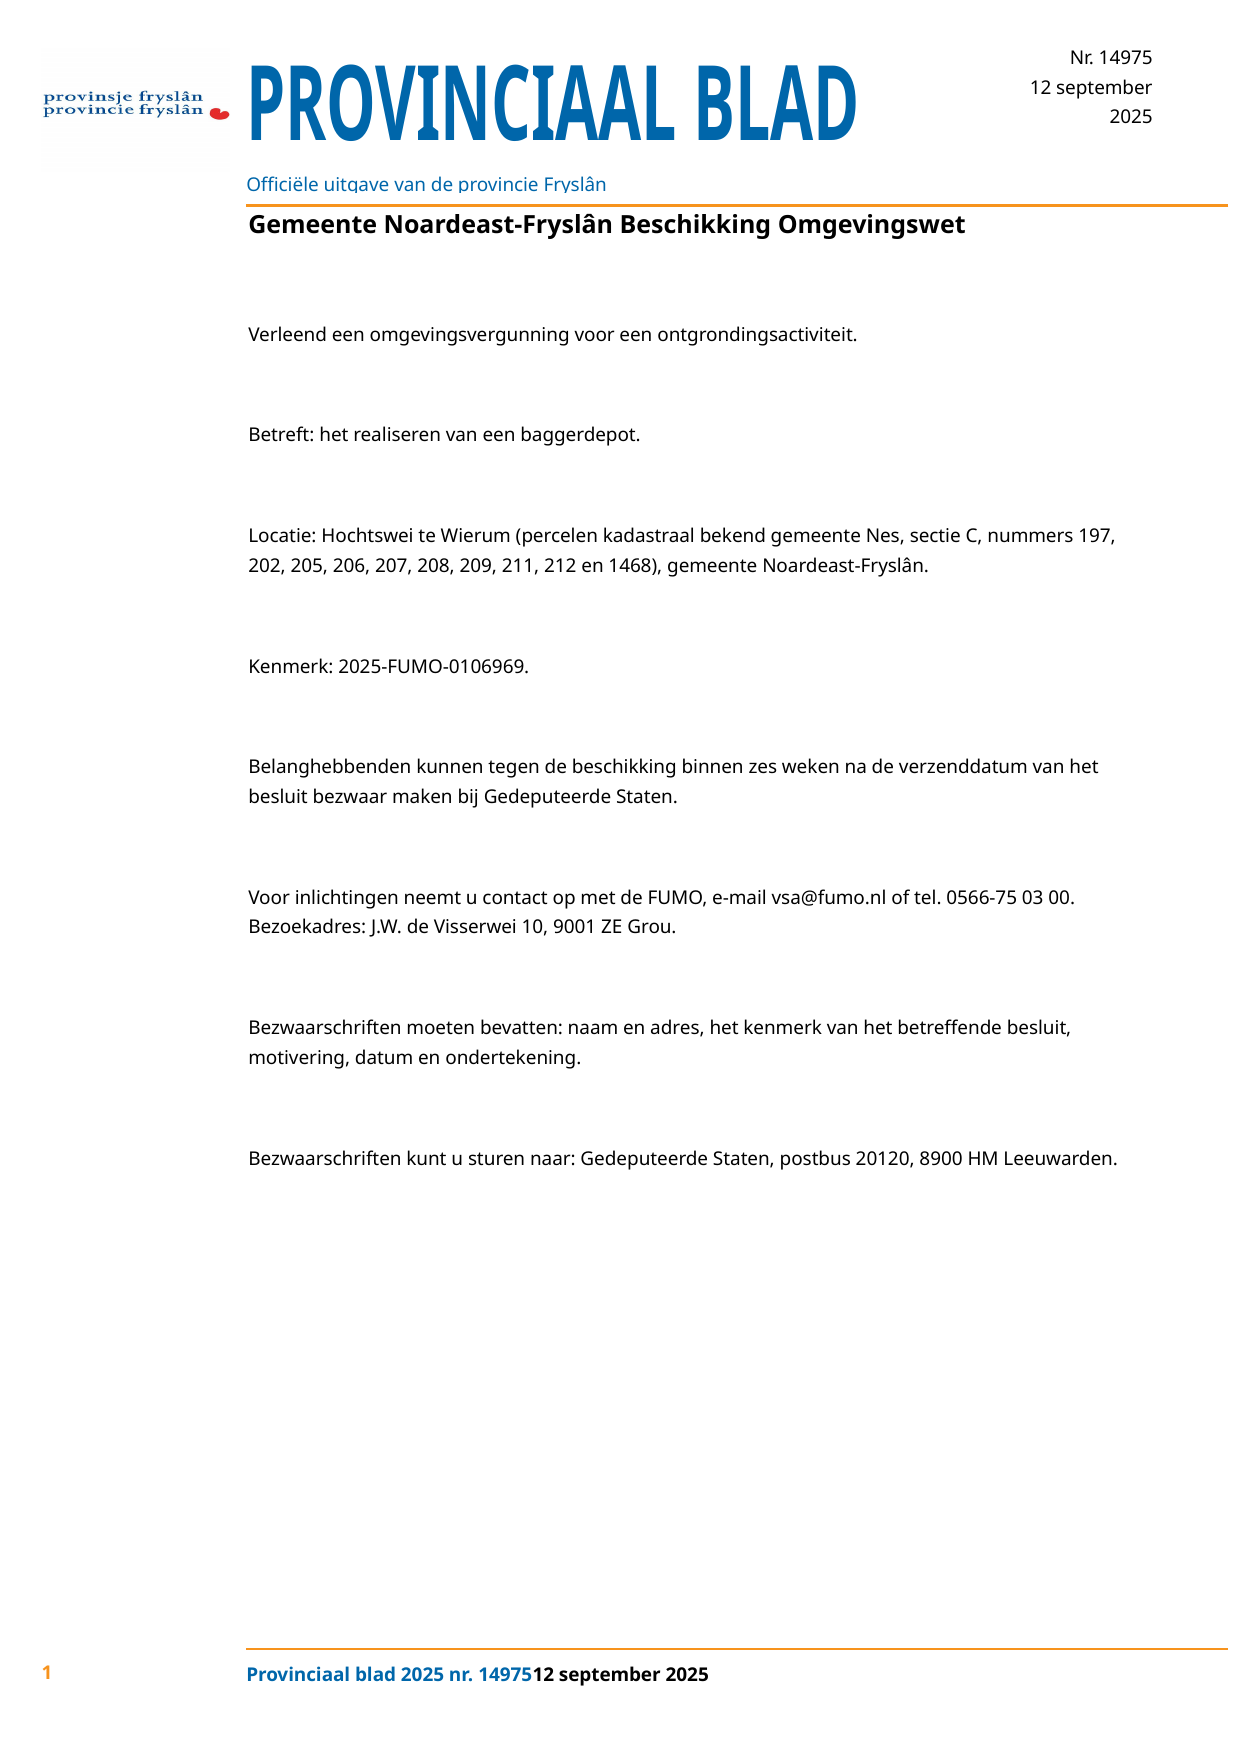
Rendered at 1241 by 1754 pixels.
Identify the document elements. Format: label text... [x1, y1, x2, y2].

text Kenmerk: 2025-FUMO-0106969. [248, 653, 1152, 678]
text Bezwaarschriften kunt u sturen naar: Gedeputeerde Staten, postbus 20120, 8900 HM Leeuwarden. [248, 1145, 1152, 1171]
text Gemeente Noardeast-Fryslân Beschikking Omgevingswet [248, 207, 1152, 241]
text Verleend een omgevingsvergunning voor een ontgrondingsactiviteit. [248, 321, 1152, 346]
picture [41, 47, 231, 172]
text Locatie: Hochtswei te Wierum (percelen kadastraal bekend gemeente Nes, sectie C, nummers 197, 202, 205, 206, 207, 208, 209, 211, 212 en 1468), gemeente Noardeast-Fryslân. [248, 522, 1152, 578]
text Belanghebbenden kunnen tegen de beschikking binnen zes weken na de verzenddatum van het besluit bezwaar maken bij Gedeputeerde Staten. [248, 754, 1152, 809]
text Bezwaarschriften moeten bevatten: naam en adres, het kenmerk van het betreffende besluit, motivering, datum en ondertekening. [248, 1014, 1152, 1070]
text Betreft: het realiseren van een baggerdepot. [248, 422, 1152, 447]
text Voor inlichtingen neemt u contact op met de FUMO, e-mail vsa@fumo.nl of tel. 0566-75 03 00. Bezoekadres: J.W. de Visserwei 10, 9001 ZE Grou. [248, 884, 1152, 939]
